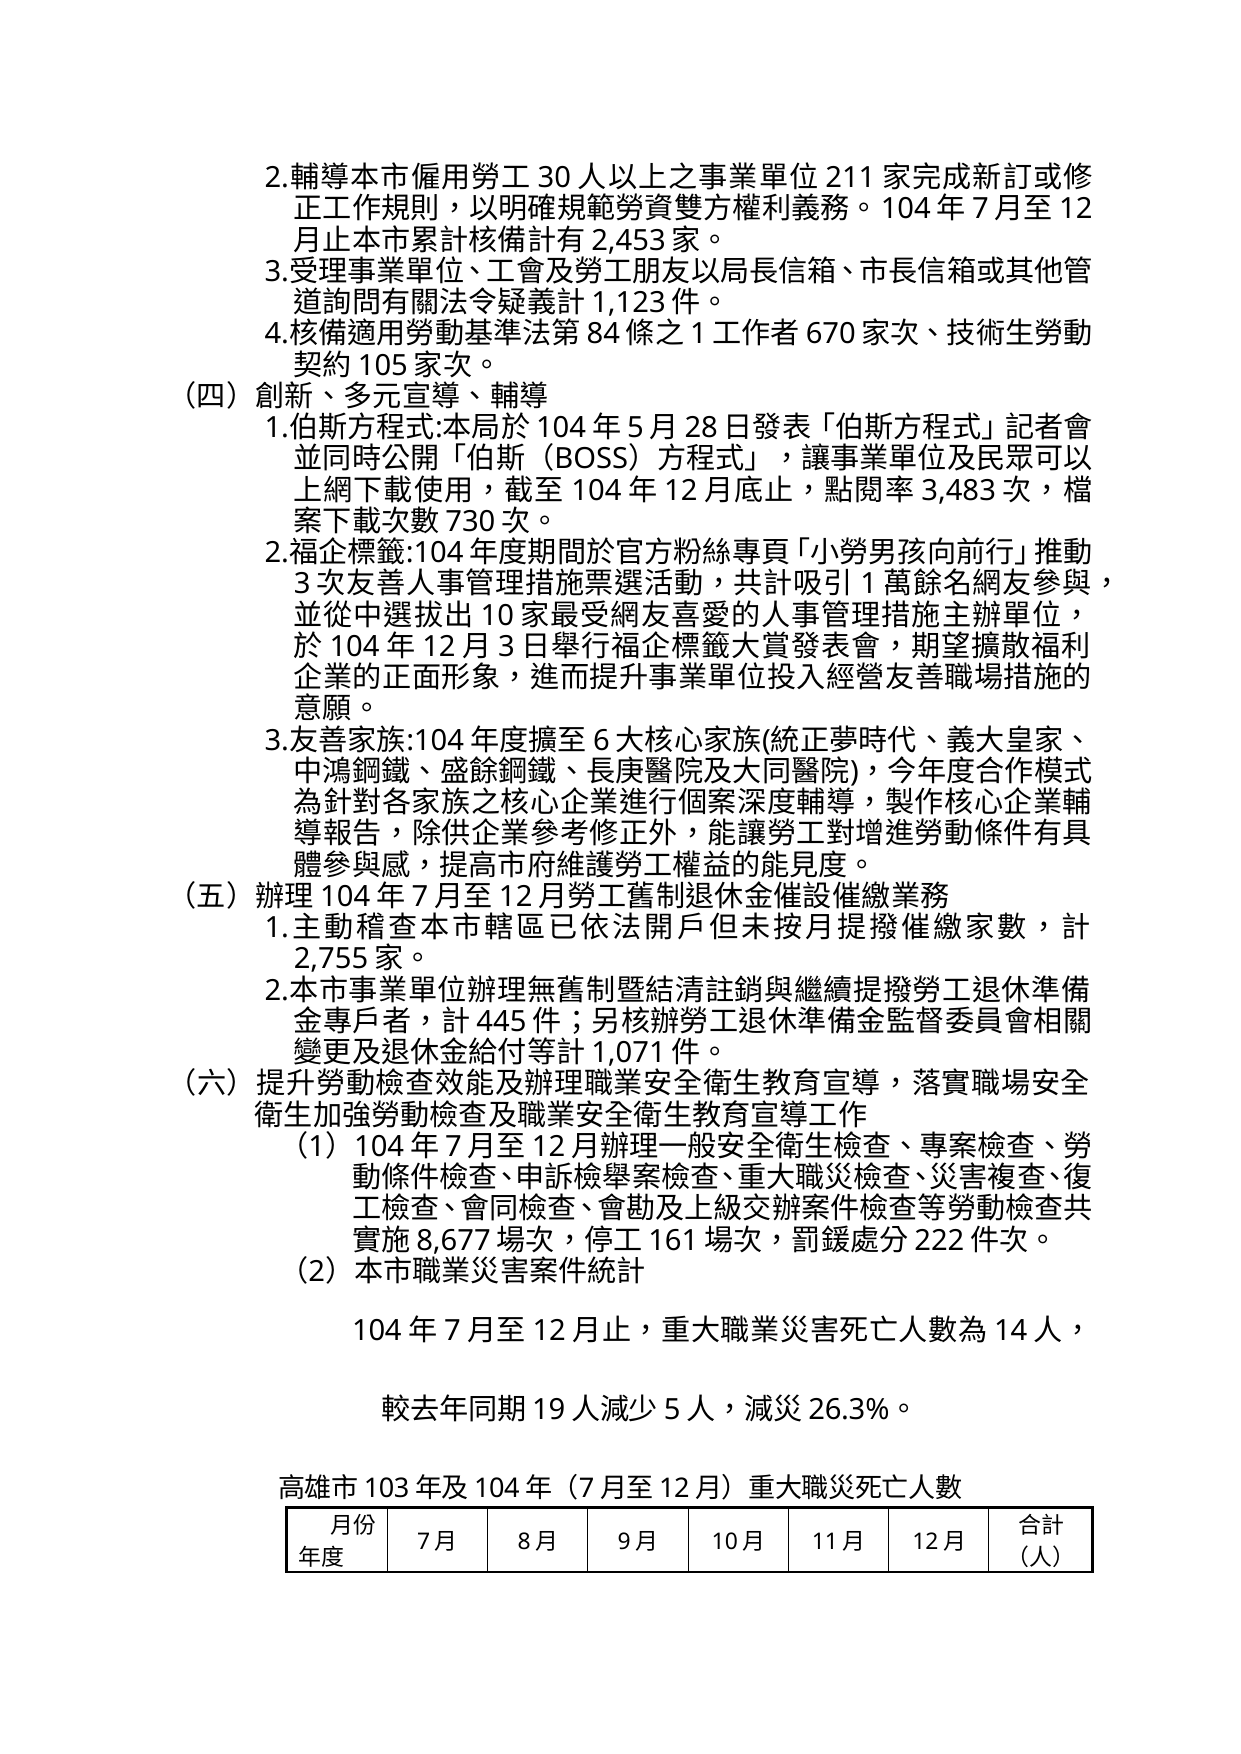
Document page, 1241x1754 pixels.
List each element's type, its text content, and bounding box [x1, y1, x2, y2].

table_header 12月 [889, 1509, 988, 1571]
text 1.主動稽查本市轄區已依法開戶但未按月提撥催繳家數，計2,755家。 [264, 913, 1092, 975]
text 2.福企標籤:104年度期間於官方粉絲專頁「小勞男孩向前行」推動3次友善人事管理措施票選活動，共計吸引1萬餘名網友參與，並從中選拔出10家最受網友喜愛的人事管理措施主辦單位，於104年12月3日舉行福企標籤大賞發表會，期望擴散福利企業的正面形象，進而提升事業單位投入經營友善職場措施的意願。 [264, 538, 1092, 725]
text （五）辦理104年7月至12月勞工舊制退休金催設催繳業務 [167, 881, 1092, 913]
text 3.友善家族:104年度擴至6大核心家族(統正夢時代、義大皇家、中鴻鋼鐵、盛餘鋼鐵、長庚醫院及大同醫院)，今年度合作模式為針對各家族之核心企業進行個案深度輔導，製作核心企業輔導報告，除供企業參考修正外，能讓勞工對增進勞動條件有具體參與感，提高市府維護勞工權益的能見度。 [264, 725, 1092, 881]
table_header 月份 年度 [288, 1509, 387, 1571]
text 2.輔導本市僱用勞工30人以上之事業單位211家完成新訂或修正工作規則，以明確規範勞資雙方權利義務。104年7月至12月止本市累計核備計有2,453家。 [264, 163, 1092, 256]
table_header 10月 [689, 1509, 788, 1571]
table_header 7月 [388, 1509, 487, 1571]
table_header 11月 [789, 1509, 888, 1571]
text （2）本市職業災害案件統計 [279, 1256, 1092, 1288]
text 4.核備適用勞動基準法第84條之1工作者670家次、技術生勞動契約105家次。 [264, 319, 1092, 381]
text 3.受理事業單位、工會及勞工朋友以局長信箱、市長信箱或其他管道詢問有關法令疑義計1,123件。 [264, 256, 1092, 319]
table_header 8月 [488, 1509, 587, 1571]
table_header 合計 （人） [989, 1509, 1091, 1571]
table_header 9月 [588, 1509, 688, 1571]
text （六）提升勞動檢查效能及辦理職業安全衛生教育宣導，落實職場安全衛生加強勞動檢查及職業安全衛生教育宣導工作 [167, 1069, 1092, 1131]
text 高雄市103年及104年（7月至12月）重大職災死亡人數 [148, 1466, 1092, 1506]
text 2.本市事業單位辦理無舊制暨結清註銷與繼續提撥勞工退休準備金專戶者，計445件；另核辦勞工退休準備金監督委員會相關變更及退休金給付等計1,071件。 [264, 975, 1092, 1069]
text 104年7月至12月止，重大職業災害死亡人數為14人，較去年同期19人減少5人，減災26.3%。 [352, 1288, 1092, 1446]
text 1.伯斯方程式:本局於104年5月28日發表「伯斯方程式」記者會並同時公開「伯斯（BOSS）方程式」，讓事業單位及民眾可以上網下載使用，截至104年12月底止，點閱率3,483次，檔案下載次數730次。 [264, 413, 1092, 538]
text （四）創新、多元宣導、輔導 [167, 381, 1092, 413]
text （1）104年7月至12月辦理一般安全衛生檢查、專案檢查、勞動條件檢查、申訴檢舉案檢查、重大職災檢查、災害複查、復工檢查、會同檢查、會勘及上級交辦案件檢查等勞動檢查共實施8,677場次，停工161場次，罰鍰處分222件次。 [279, 1131, 1092, 1256]
